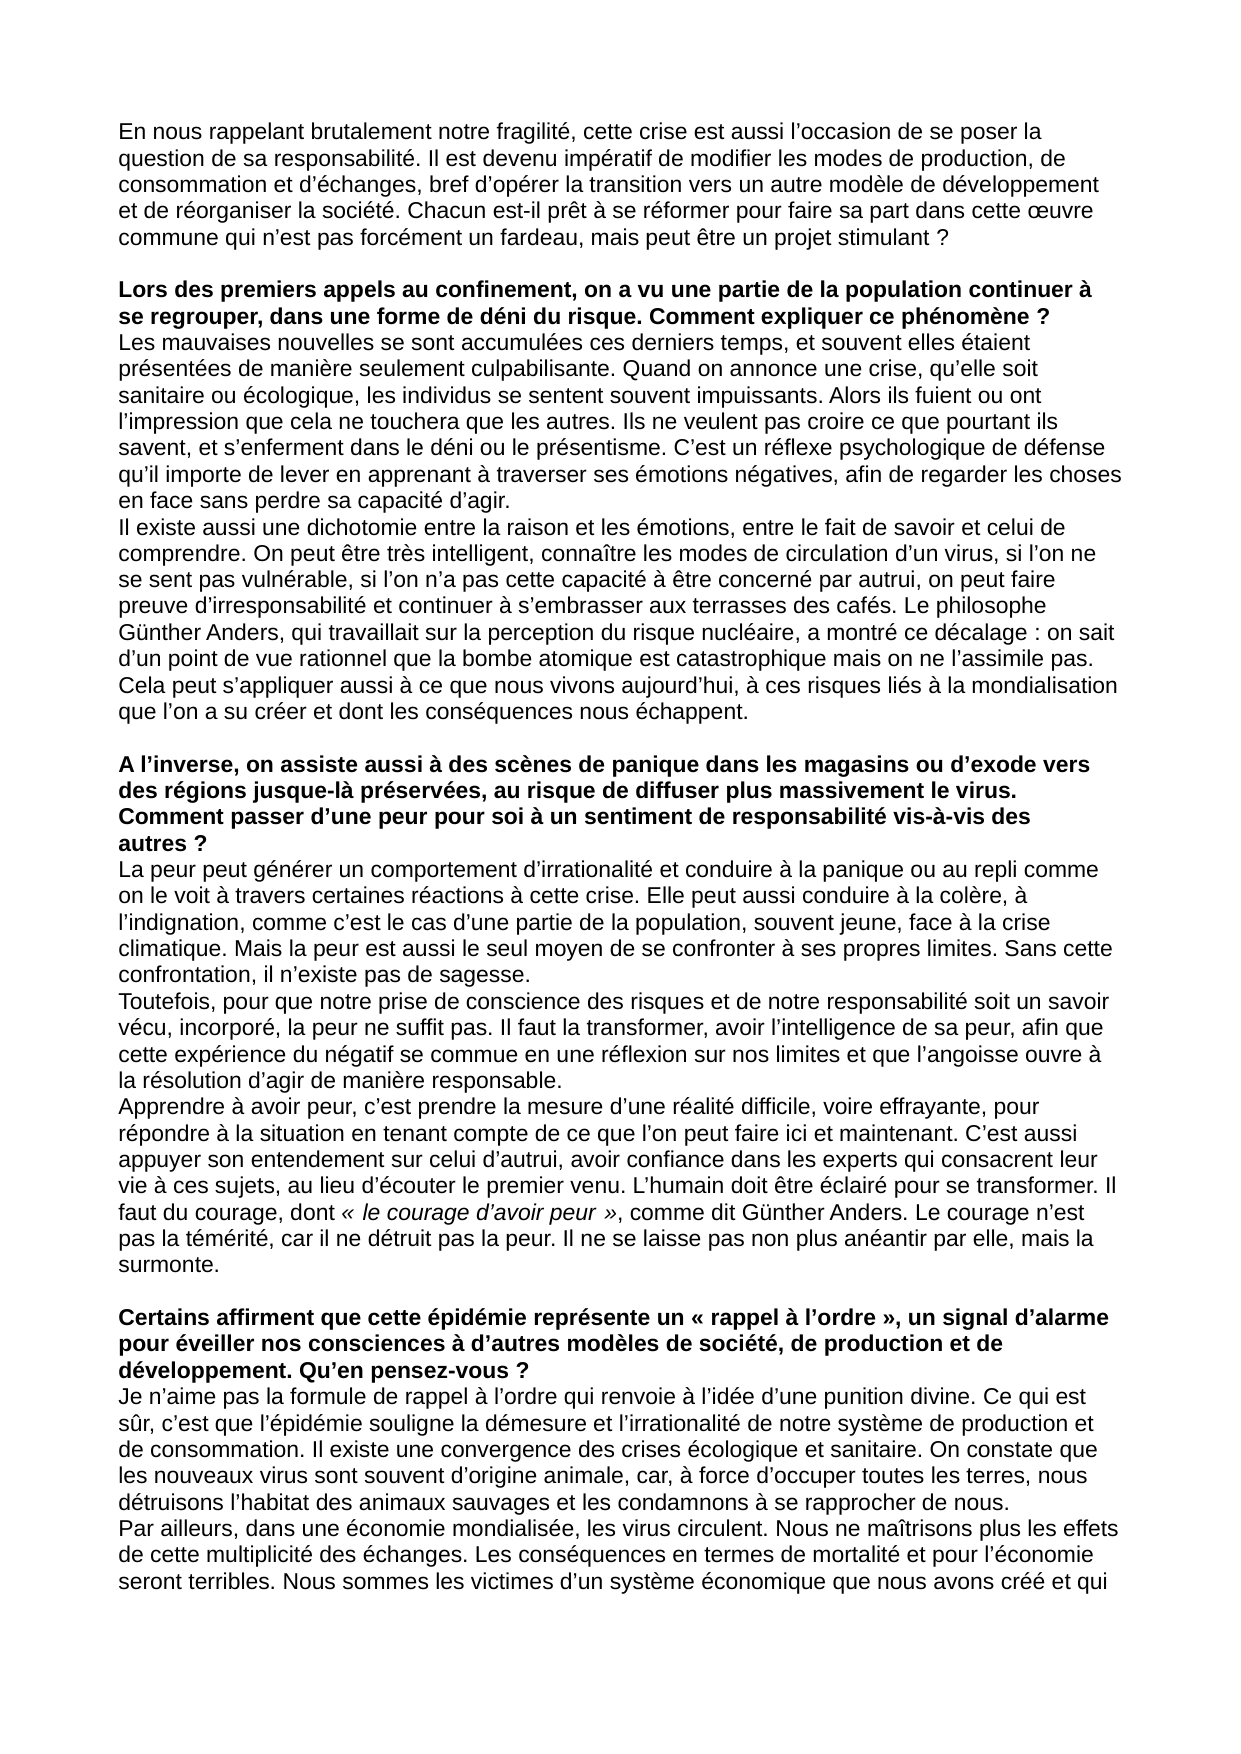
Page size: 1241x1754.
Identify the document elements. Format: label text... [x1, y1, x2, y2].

text La peur peut générer un comportement d’irrationalité et conduire à la panique ou au repli comme on le voit à travers certaines réactions à cette crise. Elle peut aussi conduire à la colère, à l’indignation, comme c’est le cas d’une partie de la population, souvent jeune, face à la crise climatique. Mais la peur est aussi le seul moyen de se confronter à ses propres limites. Sans cette confrontation, il n’existe pas de sagesse. [118, 856, 1122, 988]
subtitle Lors des premiers appels au confinement, on a vu une partie de la population continuer à se regrouper, dans une forme de déni du risque. Comment expliquer ce phénomène ? [118, 276, 1122, 329]
text Toutefois, pour que notre prise de conscience des risques et de notre responsabilité soit un savoir vécu, incorporé, la peur ne suffit pas. Il faut la transformer, avoir l’intelligence de sa peur, afin que cette expérience du négatif se commue en une réflexion sur nos limites et que l’angoisse ouvre à la résolution d’agir de manière responsable. [118, 988, 1122, 1093]
text Par ailleurs, dans une économie mondialisée, les virus circulent. Nous ne maîtrisons plus les effets de cette multiplicité des échanges. Les conséquences en termes de mortalité et pour l’économie seront terribles. Nous sommes les victimes d’un système économique que nous avons créé et qui [118, 1515, 1122, 1594]
subtitle A l’inverse, on assiste aussi à des scènes de panique dans les magasins ou d’exode vers des régions jusque-là préservées, au risque de diffuser plus massivement le virus. Comment passer d’une peur pour soi à un sentiment de responsabilité vis-à-vis des autres ? [118, 751, 1122, 856]
text Apprendre à avoir peur, c’est prendre la mesure d’une réalité difficile, voire effrayante, pour répondre à la situation en tenant compte de ce que l’on peut faire ici et maintenant. C’est aussi appuyer son entendement sur celui d’autrui, avoir confiance dans les experts qui consacrent leur vie à ces sujets, au lieu d’écouter le premier venu. L’humain doit être éclairé pour se transformer. Il faut du courage, dont « le courage d’avoir peur », comme dit Günther Anders. Le courage n’est pas la témérité, car il ne détruit pas la peur. Il ne se laisse pas non plus anéantir par elle, mais la surmonte. [118, 1093, 1122, 1278]
text Les mauvaises nouvelles se sont accumulées ces derniers temps, et souvent elles étaient présentées de manière seulement culpabilisante. Quand on annonce une crise, qu’elle soit sanitaire ou écologique, les individus se sentent souvent impuissants. Alors ils fuient ou ont l’impression que cela ne touchera que les autres. Ils ne veulent pas croire ce que pourtant ils savent, et s’enferment dans le déni ou le présentisme. C’est un réflexe psychologique de défense qu’il importe de lever en apprenant à traverser ses émotions négatives, afin de regarder les choses en face sans perdre sa capacité d’agir. [118, 329, 1122, 513]
text Je n’aime pas la formule de rappel à l’ordre qui renvoie à l’idée d’une punition divine. Ce qui est sûr, c’est que l’épidémie souligne la démesure et l’irrationalité de notre système de production et de consommation. Il existe une convergence des crises écologique et sanitaire. On constate que les nouveaux virus sont souvent d’origine animale, car, à force d’occuper toutes les terres, nous détruisons l’habitat des animaux sauvages et les condamnons à se rapprocher de nous. [118, 1383, 1122, 1515]
text Il existe aussi une dichotomie entre la raison et les émotions, entre le fait de savoir et celui de comprendre. On peut être très intelligent, connaître les modes de circulation d’un virus, si l’on ne se sent pas vulnérable, si l’on n’a pas cette capacité à être concerné par autrui, on peut faire preuve d’irresponsabilité et continuer à s’embrasser aux terrasses des cafés. Le philosophe Günther Anders, qui travaillait sur la perception du risque nucléaire, a montré ce décalage : on sait d’un point de vue rationnel que la bombe atomique est catastrophique mais on ne l’assimile pas. Cela peut s’appliquer aussi à ce que nous vivons aujourd’hui, à ces risques liés à la mondialisation que l’on a su créer et dont les conséquences nous échappent. [118, 513, 1122, 724]
subtitle Certains affirment que cette épidémie représente un « rappel à l’ordre », un signal d’alarme pour éveiller nos consciences à d’autres modèles de société, de production et de développement. Qu’en pensez-vous ? [118, 1304, 1122, 1383]
text En nous rappelant brutalement notre fragilité, cette crise est aussi l’occasion de se poser la question de sa responsabilité. Il est devenu impératif de modifier les modes de production, de consommation et d’échanges, bref d’opérer la transition vers un autre modèle de développement et de réorganiser la société. Chacun est-il prêt à se réformer pour faire sa part dans cette œuvre commune qui n’est pas forcément un fardeau, mais peut être un projet stimulant ? [118, 118, 1122, 250]
